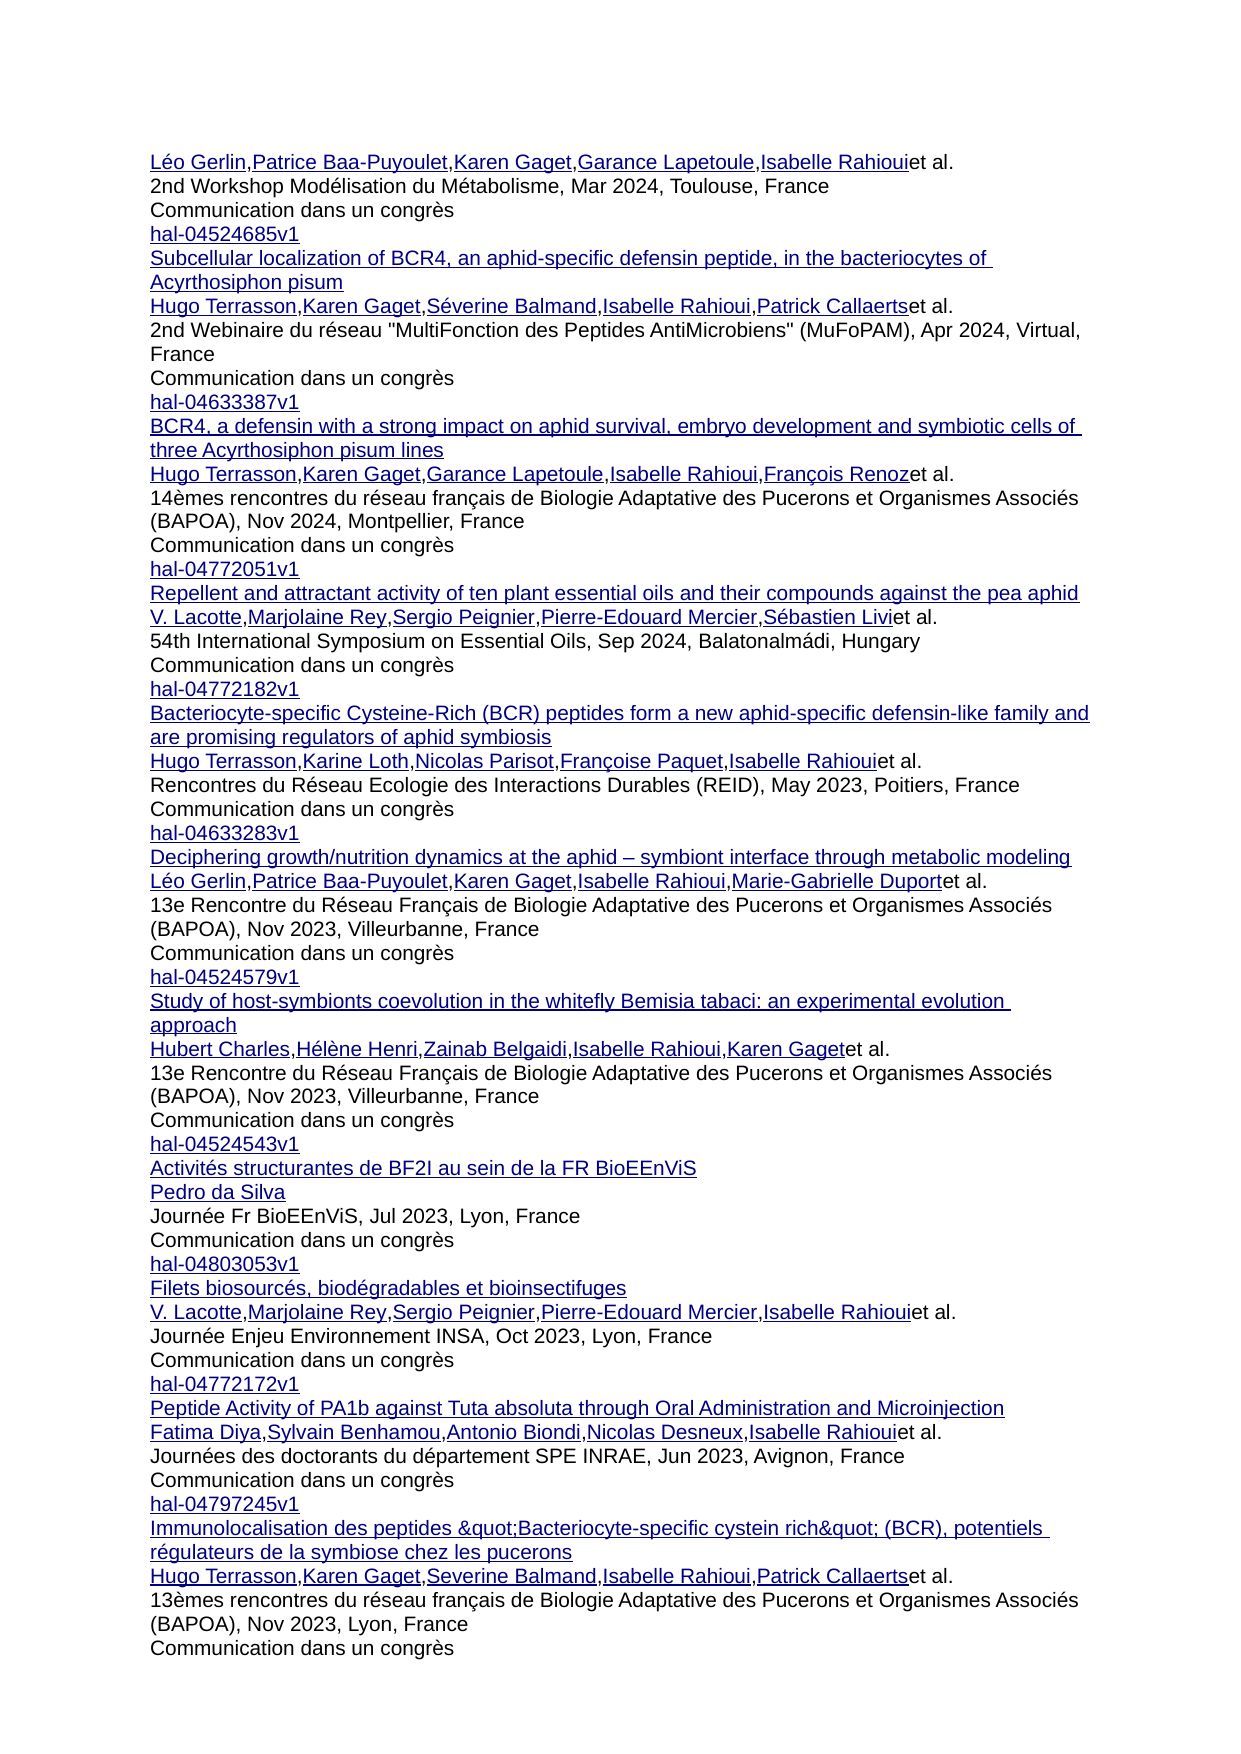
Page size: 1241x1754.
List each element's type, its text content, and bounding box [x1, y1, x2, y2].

table_cell Study of host-symbionts coevolution in the whitefly Bemisia tabaci: an experimental evolution approach Hubert Charles,Hélène Henri,Zainab Belgaidi,Isabelle Rahioui,Karen Gagetet al. 13e Rencontre du Réseau Français de Biologie Adaptative des Pucerons et Organismes Associés (BAPOA), Nov 2023, Villeurbanne, France Communication dans un congrès hal-04524543v1 [150, 989, 1090, 1156]
table_cell Peptide Activity of PA1b against Tuta absoluta through Oral Administration and Microinjection Fatima Diya,Sylvain Benhamou,Antonio Biondi,Nicolas Desneux,Isabelle Rahiouiet al. Journées des doctorants du département SPE INRAE, Jun 2023, Avignon, France Communication dans un congrès hal-04797245v1 [150, 1396, 1090, 1516]
table_cell Filets biosourcés, biodégradables et bioinsectifuges V. Lacotte,Marjolaine Rey,Sergio Peignier,Pierre-Edouard Mercier,Isabelle Rahiouiet al. Journée Enjeu Environnement INSA, Oct 2023, Lyon, France Communication dans un congrès hal-04772172v1 [150, 1276, 1090, 1396]
table_cell Activités structurantes de BF2I au sein de la FR BioEEnViS Pedro da Silva Journée Fr BioEEnViS, Jul 2023, Lyon, France Communication dans un congrès hal-04803053v1 [150, 1156, 1090, 1276]
table_cell Deciphering growth/nutrition dynamics at the aphid – symbiont interface through metabolic modeling Léo Gerlin,Patrice Baa-Puyoulet,Karen Gaget,Isabelle Rahioui,Marie-Gabrielle Duportet al. 13e Rencontre du Réseau Français de Biologie Adaptative des Pucerons et Organismes Associés (BAPOA), Nov 2023, Villeurbanne, France Communication dans un congrès hal-04524579v1 [150, 845, 1090, 988]
table_cell Subcellular localization of BCR4, an aphid-specific defensin peptide, in the bacteriocytes of Acyrthosiphon pisum Hugo Terrasson,Karen Gaget,Séverine Balmand,Isabelle Rahioui,Patrick Callaertset al. 2nd Webinaire du réseau "MultiFonction des Peptides AntiMicrobiens" (MuFoPAM), Apr 2024, Virtual, France Communication dans un congrès hal-04633387v1 [150, 246, 1090, 413]
table_cell Bacteriocyte-specific Cysteine-Rich (BCR) peptides form a new aphid-specific defensin-like family and [150, 701, 1090, 722]
table_cell Immunolocalisation des peptides &quot;Bacteriocyte-specific cystein rich&quot; (BCR), potentiels régulateurs de la symbiose chez les pucerons Hugo Terrasson,Karen Gaget,Severine Balmand,Isabelle Rahioui,Patrick Callaertset al. 13èmes rencontres du réseau français de Biologie Adaptative des Pucerons et Organismes Associés (BAPOA), Nov 2023, Lyon, France Communication dans un congrès [150, 1516, 1090, 1659]
table_cell BCR4, a defensin with a strong impact on aphid survival, embryo development and symbiotic cells of three Acyrthosiphon pisum lines Hugo Terrasson,Karen Gaget,Garance Lapetoule,Isabelle Rahioui,François Renozet al. 14èmes rencontres du réseau français de Biologie Adaptative des Pucerons et Organismes Associés (BAPOA), Nov 2024, Montpellier, France Communication dans un congrès hal-04772051v1 [150, 414, 1090, 581]
table_cell are promising regulators of aphid symbiosis Hugo Terrasson,Karine Loth,Nicolas Parisot,Françoise Paquet,Isabelle Rahiouiet al. Rencontres du Réseau Ecologie des Interactions Durables (REID), May 2023, Poitiers, France Communication dans un congrès hal-04633283v1 [150, 723, 1090, 845]
table_cell Repellent and attractant activity of ten plant essential oils and their compounds against the pea aphid V. Lacotte,Marjolaine Rey,Sergio Peignier,Pierre-Edouard Mercier,Sébastien Liviet al. 54th International Symposium on Essential Oils, Sep 2024, Balatonalmádi, Hungary Communication dans un congrès hal-04772182v1 [150, 581, 1090, 701]
table_cell Léo Gerlin,Patrice Baa-Puyoulet,Karen Gaget,Garance Lapetoule,Isabelle Rahiouiet al. 2nd Workshop Modélisation du Métabolisme, Mar 2024, Toulouse, France Communication dans un congrès hal-04524685v1 [150, 150, 1090, 246]
